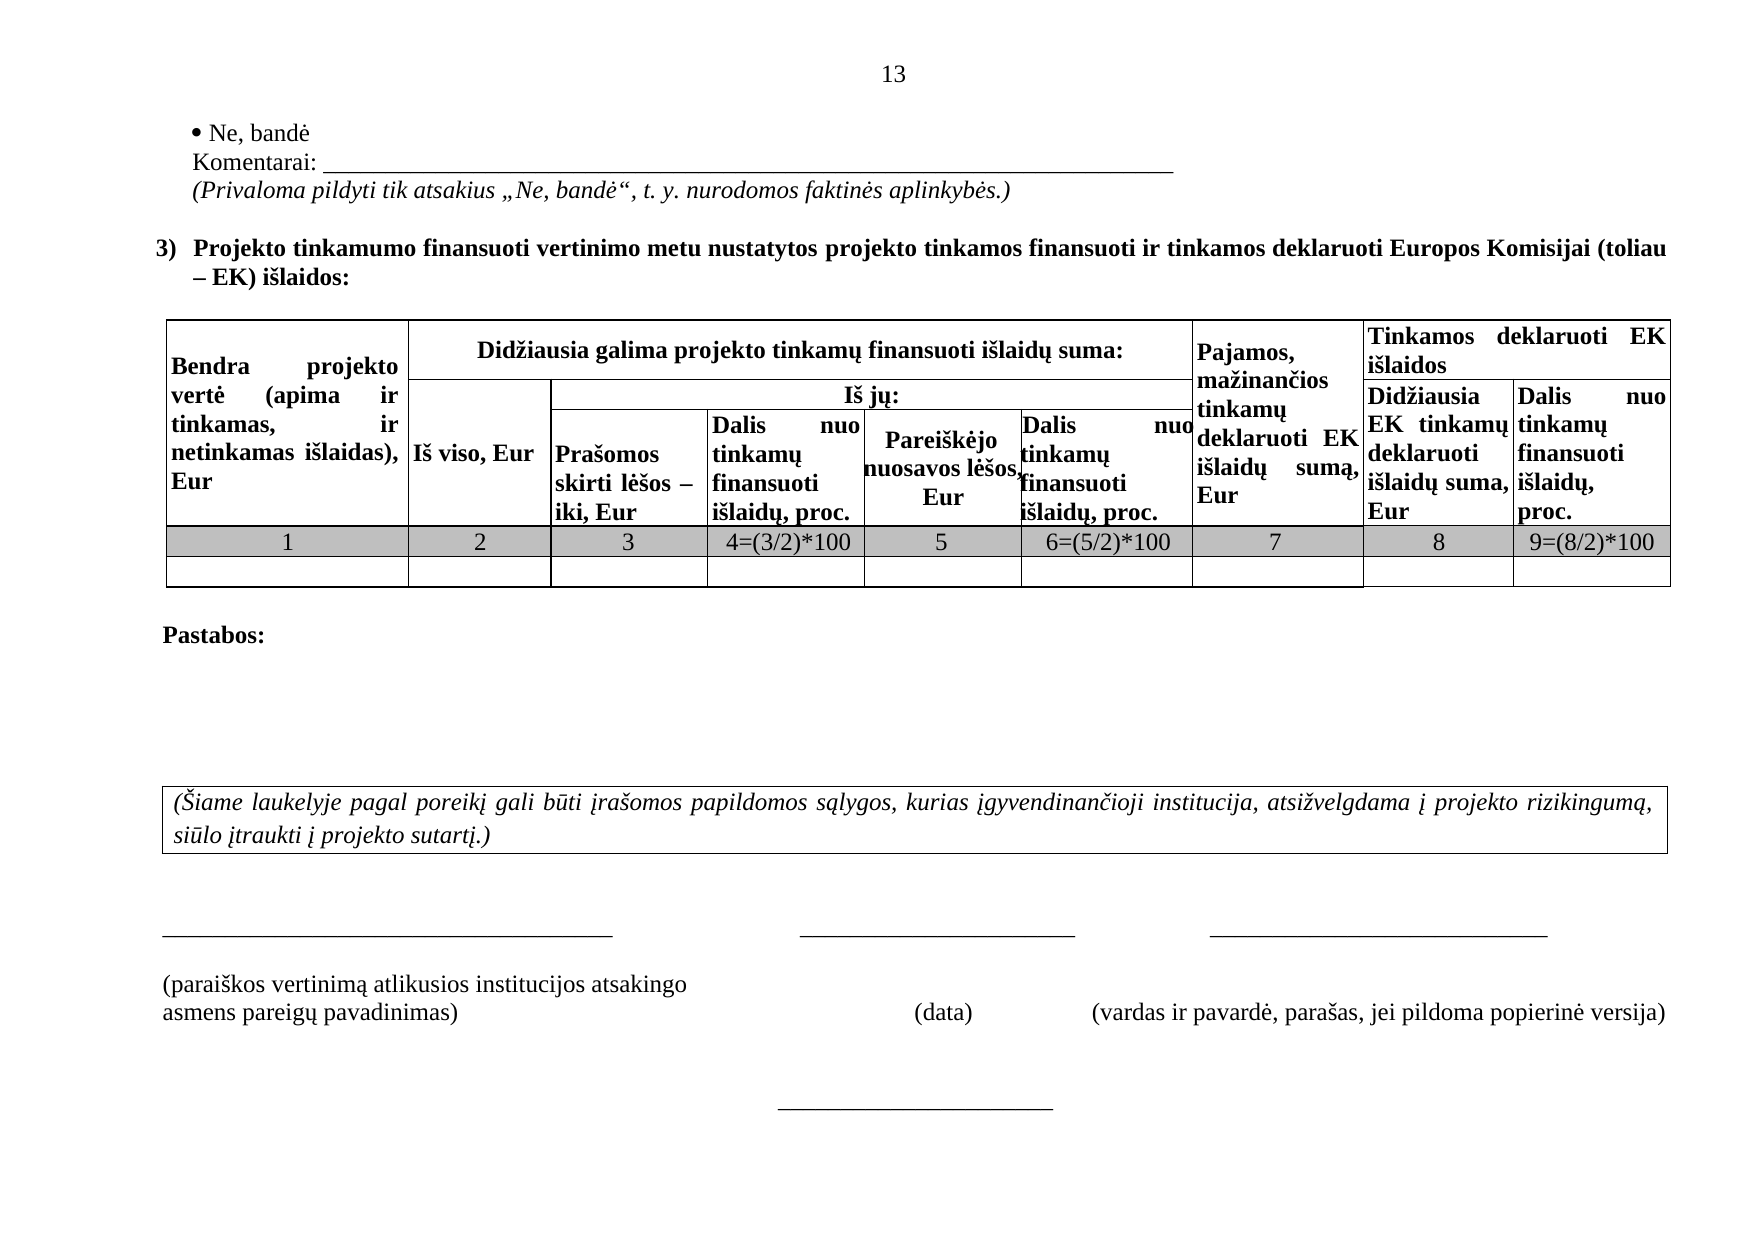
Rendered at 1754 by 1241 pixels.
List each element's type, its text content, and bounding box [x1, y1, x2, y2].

table_cell 9=(8/2)*100 [1514, 526, 1670, 556]
text Pastabos: [118, 621, 1668, 649]
table_cell [552, 557, 707, 586]
table_header (Šiame laukelyje pagal poreikį gali būti įrašomos papildomos sąlygos, kurias įgyvendinančioji institucija, atsižvelgdama į projekto rizikingumą, siūlo įtraukti į projekto sutartį.) [163, 787, 1667, 853]
table_header Bendra projekto vertė (apima ir tinkamas, ir netinkamas išlaidas), Eur [167, 321, 408, 525]
table_cell 4=(3/2)*100 [708, 527, 864, 556]
text asmens pareigų pavadinimas) (data) (vardas ir pavardė, parašas, jei pildoma popierinė versija) [162, 997, 1668, 1026]
table_cell 7 [1193, 527, 1363, 556]
text Komentarai: ____________________________________________________________________ [192, 147, 1668, 176]
text (paraiškos vertinimą atlikusios institucijos atsakingo [162, 969, 1668, 997]
table_cell [1514, 557, 1670, 586]
table_cell [167, 557, 408, 586]
text ______________________ [162, 1084, 1668, 1112]
table_cell 6=(5/2)*100 [1022, 527, 1192, 556]
table_cell [409, 557, 550, 586]
table_header Didžiausia galima projekto tinkamų finansuoti išlaidų suma: [409, 321, 1192, 378]
table_cell Pareiškėjo nuosavos lėšos, Eur [865, 410, 1021, 525]
text (Privaloma pildyti tik atsakius „Ne, bandė“, t. y. nurodomos faktinės aplinkybės.) [192, 176, 1668, 204]
table_cell Prašomos skirti lėšos – iki, Eur [552, 410, 707, 525]
table_cell [1364, 557, 1513, 586]
table_cell [1193, 557, 1363, 586]
table_cell [865, 557, 1021, 586]
table_cell [1022, 557, 1192, 586]
table_header Tinkamos deklaruoti EK išlaidos [1364, 321, 1670, 378]
text  Ne, bandė [192, 118, 1668, 147]
table_cell 8 [1364, 526, 1513, 556]
table_cell [708, 557, 864, 586]
text ____________________________________ ______________________ ___________________________ [162, 911, 1668, 940]
table_header Pajamos, mažinančios tinkamų deklaruoti EK išlaidų sumą, Eur [1193, 321, 1363, 525]
table_cell Dalis nuo tinkamų finansuoti išlaidų, proc. [708, 410, 864, 525]
table_cell Didžiausia EK tinkamų deklaruoti išlaidų suma, Eur [1364, 380, 1513, 525]
table_cell Dalis nuo tinkamų finansuoti išlaidų, proc. [1514, 380, 1670, 525]
text 3) Projekto tinkamumo finansuoti vertinimo metu nustatytos projekto tinkamos finansuoti ir tinkamos deklaruoti Europos Komisijai (toliau – EK) išlaidos: [156, 233, 1668, 291]
table_cell Iš jų: [552, 380, 1192, 409]
table_cell 1 [167, 527, 408, 556]
table_cell 3 [552, 527, 707, 556]
table_cell 5 [865, 527, 1021, 556]
table_cell 2 [409, 527, 550, 556]
table_cell Dalis nuo tinkamų finansuoti išlaidų, proc. [1022, 410, 1192, 525]
table_cell Iš viso, Eur [409, 380, 550, 525]
